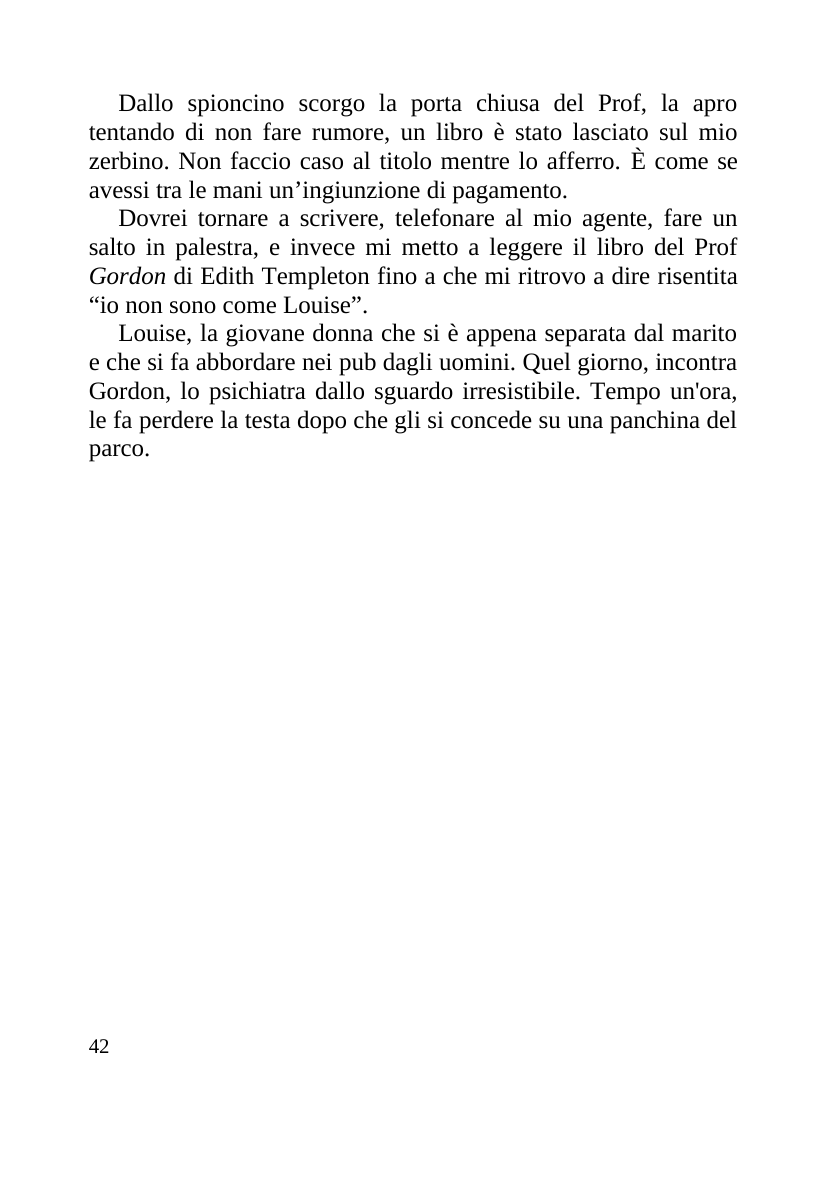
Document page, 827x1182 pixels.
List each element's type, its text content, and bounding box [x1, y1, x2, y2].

text Louise, la giovane donna che si è appena separata dal marito e che si fa abbordare nei pub dagli uomini. Quel giorno, incontra Gordon, lo psichiatra dallo sguardo irresistibile. Tempo un'ora, le fa perdere la testa dopo che gli si concede su una panchina del parco. [88, 318, 738, 462]
text Dovrei tornare a scrivere, telefonare al mio agente, fare un salto in palestra, e invece mi metto a leggere il libro del Prof Gordon di Edith Templeton fino a che mi ritrovo a dire risentita “io non sono come Louise”. [88, 203, 738, 318]
text Dallo spioncino scorgo la porta chiusa del Prof, la apro tentando di non fare rumore, un libro è stato lasciato sul mio zerbino. Non faccio caso al titolo mentre lo afferro. è come se avessi tra le mani un’ingiunzione di pagamento. [88, 88, 738, 203]
